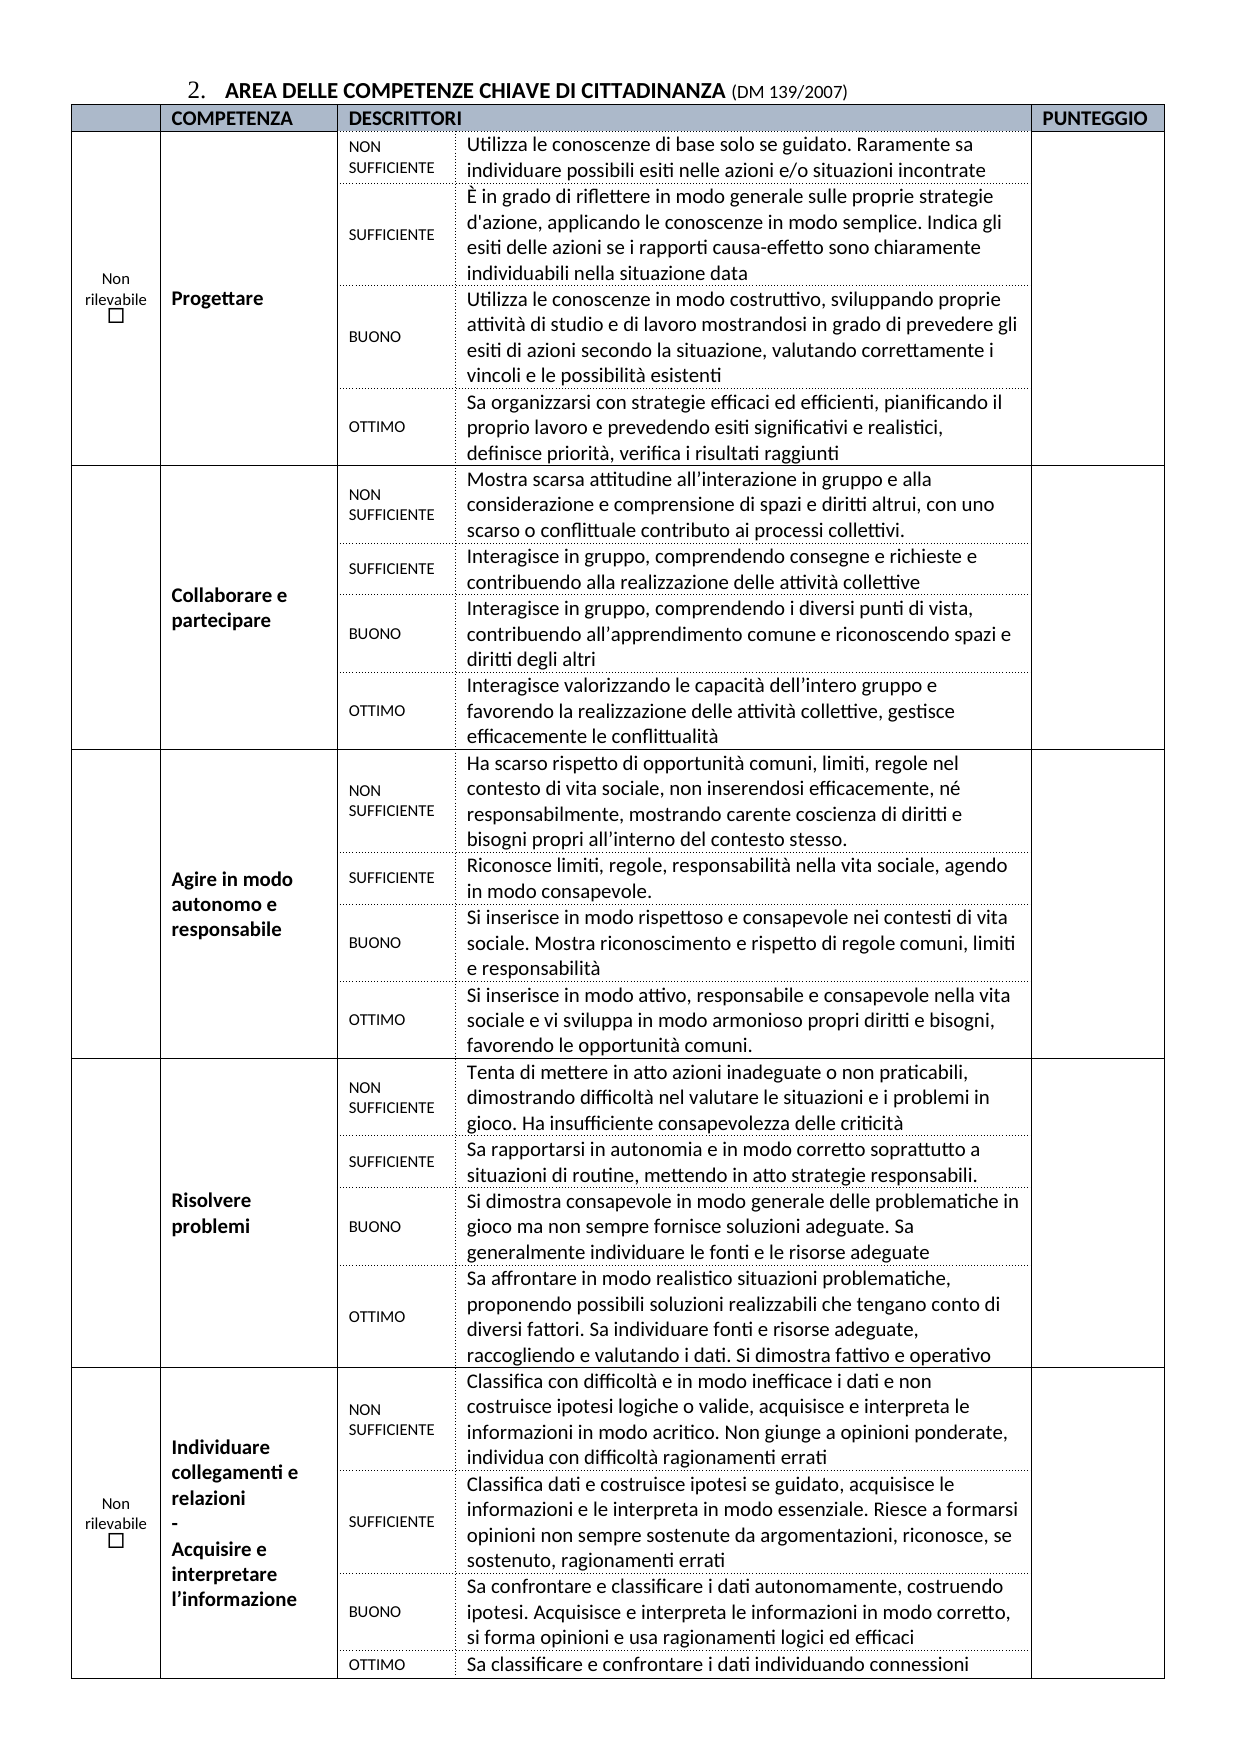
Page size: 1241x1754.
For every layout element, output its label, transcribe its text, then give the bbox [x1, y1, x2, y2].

table_cell Agire in modo autonomo e responsabile [161, 750, 337, 1058]
table_cell Sa organizzarsi con strategie efficaci ed efficienti, pianificando il proprio lavoro e prevedendo esiti significativi e realistici, definisce priorità, verifica i risultati raggiunti [455, 388, 1031, 465]
table_cell OTTIMO [338, 1265, 455, 1367]
table_cell [72, 466, 160, 749]
table_cell SUFFICIENTE [338, 1470, 455, 1573]
table_cell Utilizza le conoscenze in modo costruttivo, sviluppando proprie attività di studio e di lavoro mostrandosi in grado di prevedere gli esiti di azioni secondo la situazione, valutando correttamente i vincoli e le possibilità esistenti [455, 285, 1031, 388]
table_cell [1032, 750, 1164, 1058]
table_cell BUONO [338, 904, 455, 981]
table_cell NON SUFFICIENTE [338, 1368, 455, 1470]
table_cell [1032, 1368, 1164, 1678]
table_cell BUONO [338, 285, 455, 388]
table_cell Si dimostra consapevole in modo generale delle problematiche in gioco ma non sempre fornisce soluzioni adeguate. Sa generalmente individuare le fonti e le risorse adeguate [455, 1187, 1031, 1264]
table_cell Classifica dati e costruisce ipotesi se guidato, acquisisce le informazioni e le interpreta in modo essenziale. Riesce a formarsi opinioni non sempre sostenute da argomentazioni, riconosce, se sostenuto, ragionamenti errati [455, 1470, 1031, 1573]
table_cell Individuare collegamenti e relazioni - Acquisire e interpretare l’informazione [161, 1368, 337, 1678]
table_cell SUFFICIENTE [338, 852, 455, 903]
table_cell NON SUFFICIENTE [338, 1059, 455, 1135]
table_header [72, 105, 160, 131]
table_cell Progettare [161, 132, 337, 465]
table_cell È in grado di riflettere in modo generale sulle proprie strategie d'azione, applicando le conoscenze in modo semplice. Indica gli esiti delle azioni se i rapporti causa-effetto sono chiaramente individuabili nella situazione data [455, 183, 1031, 285]
table_cell NON SUFFICIENTE [338, 131, 455, 182]
table_cell [1032, 466, 1164, 749]
table_cell Interagisce in gruppo, comprendendo i diversi punti di vista, contribuendo all’apprendimento comune e riconoscendo spazi e diritti degli altri [455, 594, 1031, 672]
table_cell OTTIMO [338, 672, 455, 749]
table_cell SUFFICIENTE [338, 183, 455, 285]
table_cell BUONO [338, 594, 455, 672]
table_cell Classifica con difficoltà e in modo inefficace i dati e non costruisce ipotesi logiche o valide, acquisisce e interpreta le informazioni in modo acritico. Non giunge a opinioni ponderate, individua con difficoltà ragionamenti errati [455, 1368, 1031, 1470]
table_cell Collaborare e partecipare [161, 466, 337, 749]
table_cell [72, 1059, 160, 1367]
table_cell Non rilevabile  [72, 132, 160, 465]
table_cell Interagisce valorizzando le capacità dell’intero gruppo e favorendo la realizzazione delle attività collettive, gestisce efficacemente le conflittualità [455, 672, 1031, 749]
table_cell Non rilevabile  [72, 1368, 160, 1678]
table_cell Utilizza le conoscenze di base solo se guidato. Raramente sa individuare possibili esiti nelle azioni e/o situazioni incontrate [455, 131, 1031, 182]
table_cell Sa confrontare e classificare i dati autonomamente, costruendo ipotesi. Acquisisce e interpreta le informazioni in modo corretto, si forma opinioni e usa ragionamenti logici ed efficaci [455, 1573, 1031, 1650]
table_cell BUONO [338, 1573, 455, 1650]
table_header DESCRITTORI [338, 105, 1031, 131]
table_cell Interagisce in gruppo, comprendendo consegne e richieste e contribuendo alla realizzazione delle attività collettive [455, 543, 1031, 594]
table_cell Sa affrontare in modo realistico situazioni problematiche, proponendo possibili soluzioni realizzabili che tengano conto di diversi fattori. Sa individuare fonti e risorse adeguate, raccogliendo e valutando i dati. Si dimostra fattivo e operativo [455, 1265, 1031, 1367]
table_cell Mostra scarsa attitudine all’interazione in gruppo e alla considerazione e comprensione di spazi e diritti altrui, con uno scarso o conflittuale contributo ai processi collettivi. [455, 466, 1031, 542]
table_cell SUFFICIENTE [338, 543, 455, 594]
table_cell Riconosce limiti, regole, responsabilità nella vita sociale, agendo in modo consapevole. [455, 852, 1031, 903]
table_cell Si inserisce in modo attivo, responsabile e consapevole nella vita sociale e vi sviluppa in modo armonioso propri diritti e bisogni, favorendo le opportunità comuni. [455, 981, 1031, 1058]
table_header COMPETENZA [161, 105, 337, 131]
table_cell Sa rapportarsi in autonomia e in modo corretto soprattutto a situazioni di routine, mettendo in atto strategie responsabili. [455, 1135, 1031, 1187]
table_cell OTTIMO [338, 981, 455, 1058]
table_cell Si inserisce in modo rispettoso e consapevole nei contesti di vita sociale. Mostra riconoscimento e rispetto di regole comuni, limiti e responsabilità [455, 904, 1031, 981]
table_cell Risolvere problemi [161, 1059, 337, 1367]
table_cell BUONO [338, 1187, 455, 1264]
list AREA DELLE COMPETENZE CHIAVE DI CITTADINANZA (DM 139/2007) [187, 75, 1165, 104]
table_cell Tenta di mettere in atto azioni inadeguate o non praticabili, dimostrando difficoltà nel valutare le situazioni e i problemi in gioco. Ha insufficiente consapevolezza delle criticità [455, 1059, 1031, 1135]
table_cell OTTIMO [338, 388, 455, 465]
table_cell SUFFICIENTE [338, 1135, 455, 1187]
table_cell Sa classificare e confrontare i dati individuando connessioni [455, 1650, 1031, 1678]
table_cell OTTIMO [338, 1650, 455, 1678]
table_cell [1032, 1059, 1164, 1367]
table_cell [1032, 132, 1164, 465]
table_header PUNTEGGIO [1032, 105, 1164, 131]
table_cell NON SUFFICIENTE [338, 750, 455, 852]
table_cell [72, 750, 160, 1058]
table_cell Ha scarso rispetto di opportunità comuni, limiti, regole nel contesto di vita sociale, non inserendosi efficacemente, né responsabilmente, mostrando carente coscienza di diritti e bisogni propri all’interno del contesto stesso. [455, 750, 1031, 852]
table_cell NON SUFFICIENTE [338, 466, 455, 542]
